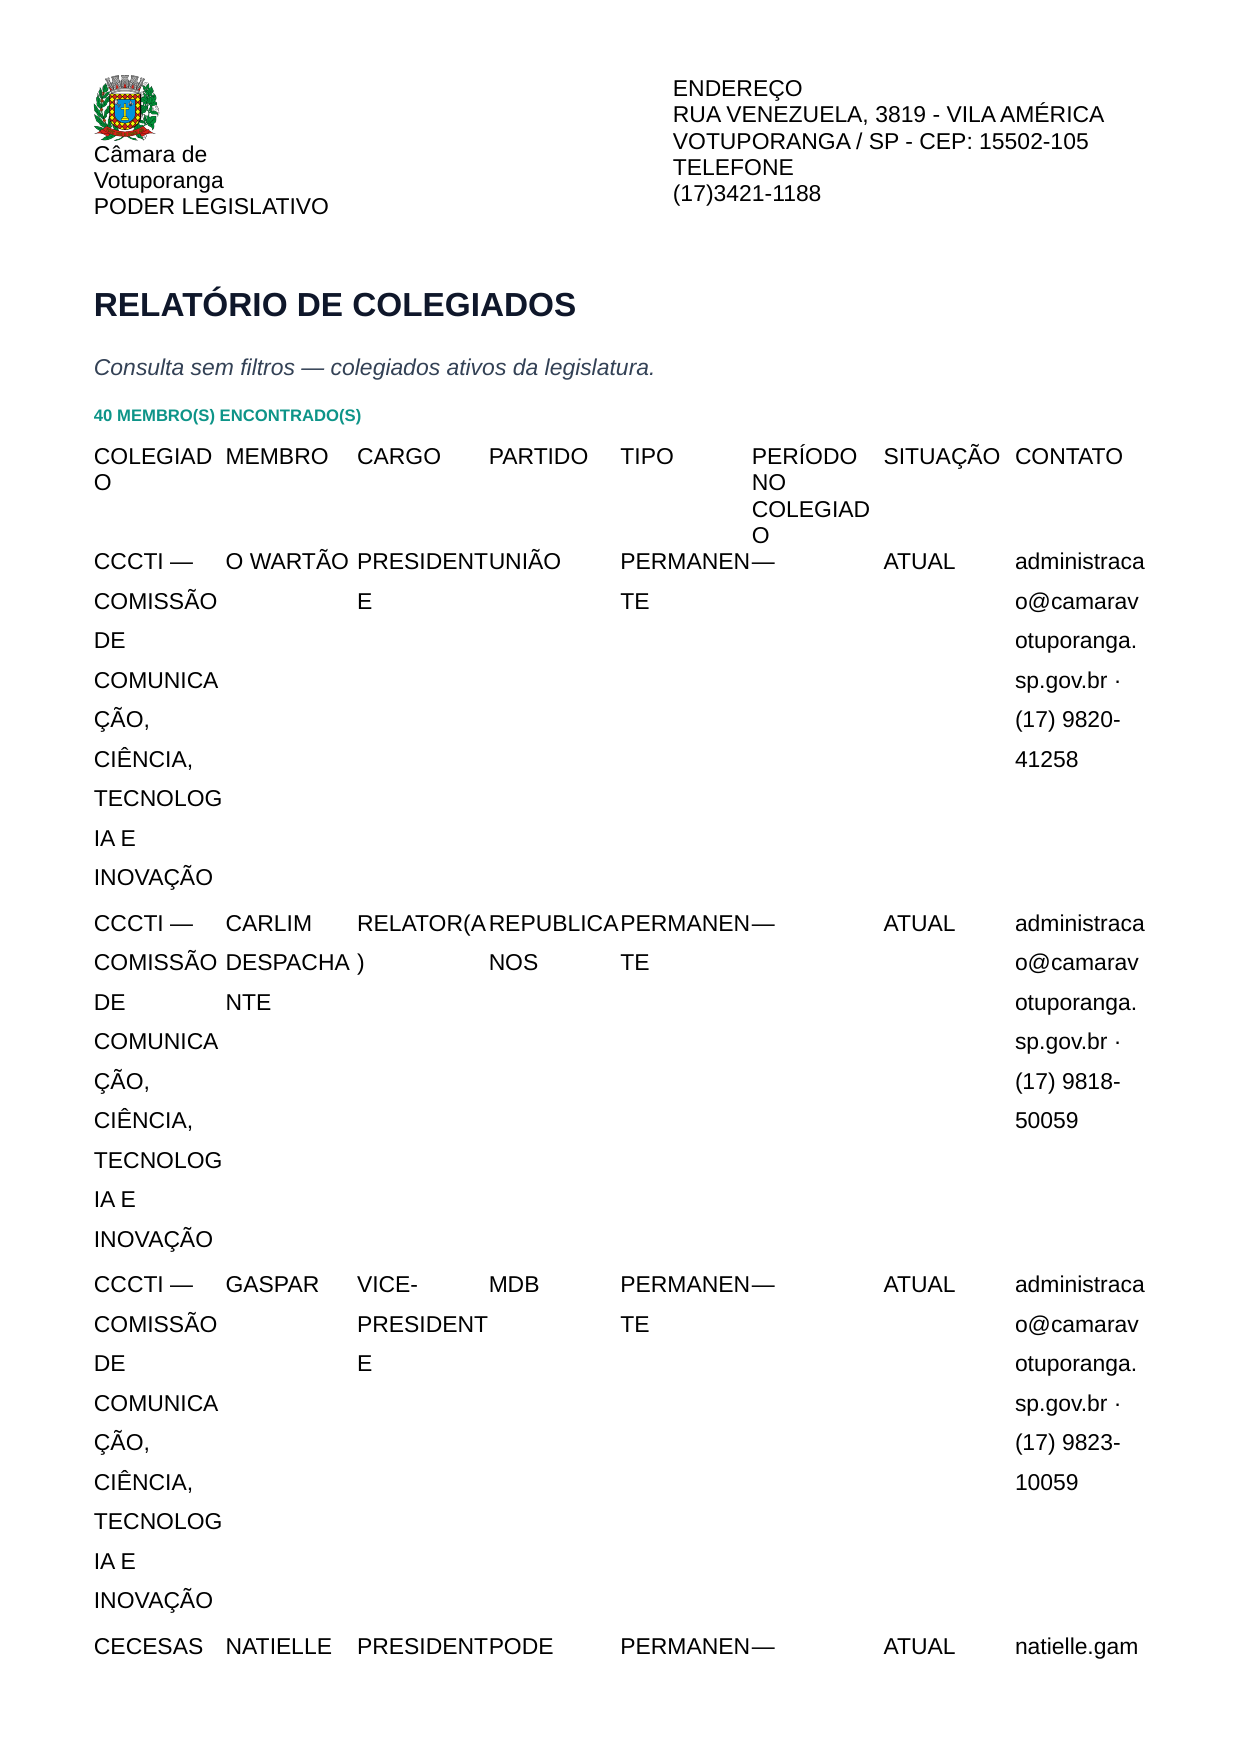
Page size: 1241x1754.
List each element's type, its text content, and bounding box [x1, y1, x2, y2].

table_cell CCCTI — COMISSÃO DE COMUNICAÇÃO, CIÊNCIA, TECNOLOGIA E INOVAÇÃO [94, 910, 225, 1271]
title RELATÓRIO DE COLEGIADOS [94, 285, 1146, 323]
table_cell — [752, 1633, 883, 1679]
table_cell administracao@camaravotuporanga.sp.gov.br · (17) 9818-50059 [1015, 910, 1146, 1271]
table_cell administracao@camaravotuporanga.sp.gov.br · (17) 9823-10059 [1015, 1271, 1146, 1633]
table_cell natielle.gam [1015, 1633, 1146, 1679]
table_cell PERMANENTE [620, 548, 752, 910]
table_cell UNIÃO [489, 548, 620, 910]
table_header CONTATO [1015, 443, 1146, 548]
table_header [94, 220, 1146, 246]
table_header PERÍODO NO COLEGIADO [752, 443, 883, 548]
table_cell VICE-PRESIDENTE [357, 1271, 488, 1633]
table_header COLEGIADO [94, 443, 225, 548]
table_cell PERMANENTE [620, 910, 752, 1271]
text Consulta sem filtros — colegiados ativos da legislatura. [94, 354, 1146, 380]
table_header CARGO [357, 443, 488, 548]
table_cell — [752, 910, 883, 1271]
table_header PARTIDO [489, 443, 620, 548]
table_cell ATUAL [883, 910, 1015, 1271]
table_header ENDEREÇO RUA VENEZUELA, 3819 - VILA AMÉRICA VOTUPORANGA / SP - CEP: 15502-105 TELEFONE (17)3421-1188 [673, 75, 1146, 220]
table_cell ATUAL [883, 1633, 1015, 1679]
table_cell ATUAL [883, 548, 1015, 910]
text 40 MEMBRO(S) ENCONTRADO(S) [94, 406, 1146, 425]
table_cell O WARTÃO [225, 548, 357, 910]
table_cell PODE [489, 1633, 620, 1679]
table_cell REPUBLICANOS [489, 910, 620, 1271]
table_cell PERMANENTE [620, 1271, 752, 1633]
table_cell CCCTI — COMISSÃO DE COMUNICAÇÃO, CIÊNCIA, TECNOLOGIA E INOVAÇÃO [94, 1271, 225, 1633]
table_cell GASPAR [225, 1271, 357, 1633]
table_cell PERMANENTE [620, 1633, 752, 1679]
table_cell CECESAS [94, 1633, 225, 1679]
table_cell ATUAL [883, 1271, 1015, 1633]
table_header MEMBRO [225, 443, 357, 548]
table_cell CCCTI — COMISSÃO DE COMUNICAÇÃO, CIÊNCIA, TECNOLOGIA E INOVAÇÃO [94, 548, 225, 910]
table_cell PRESIDENTE [357, 548, 488, 910]
table_cell NATIELLE [225, 1633, 357, 1679]
table_header Câmara de Votuporanga PODER LEGISLATIVO [94, 75, 673, 220]
table_header TIPO [620, 443, 752, 548]
table_cell — [752, 548, 883, 910]
table_cell administracao@camaravotuporanga.sp.gov.br · (17) 9820-41258 [1015, 548, 1146, 910]
table_cell MDB [489, 1271, 620, 1633]
table_cell CARLIM DESPACHANTE [225, 910, 357, 1271]
table_cell RELATOR(A) [357, 910, 488, 1271]
table_cell — [752, 1271, 883, 1633]
table_cell PRESIDENTE [357, 1633, 488, 1679]
picture [93, 75, 160, 141]
table_header SITUAÇÃO [883, 443, 1015, 548]
